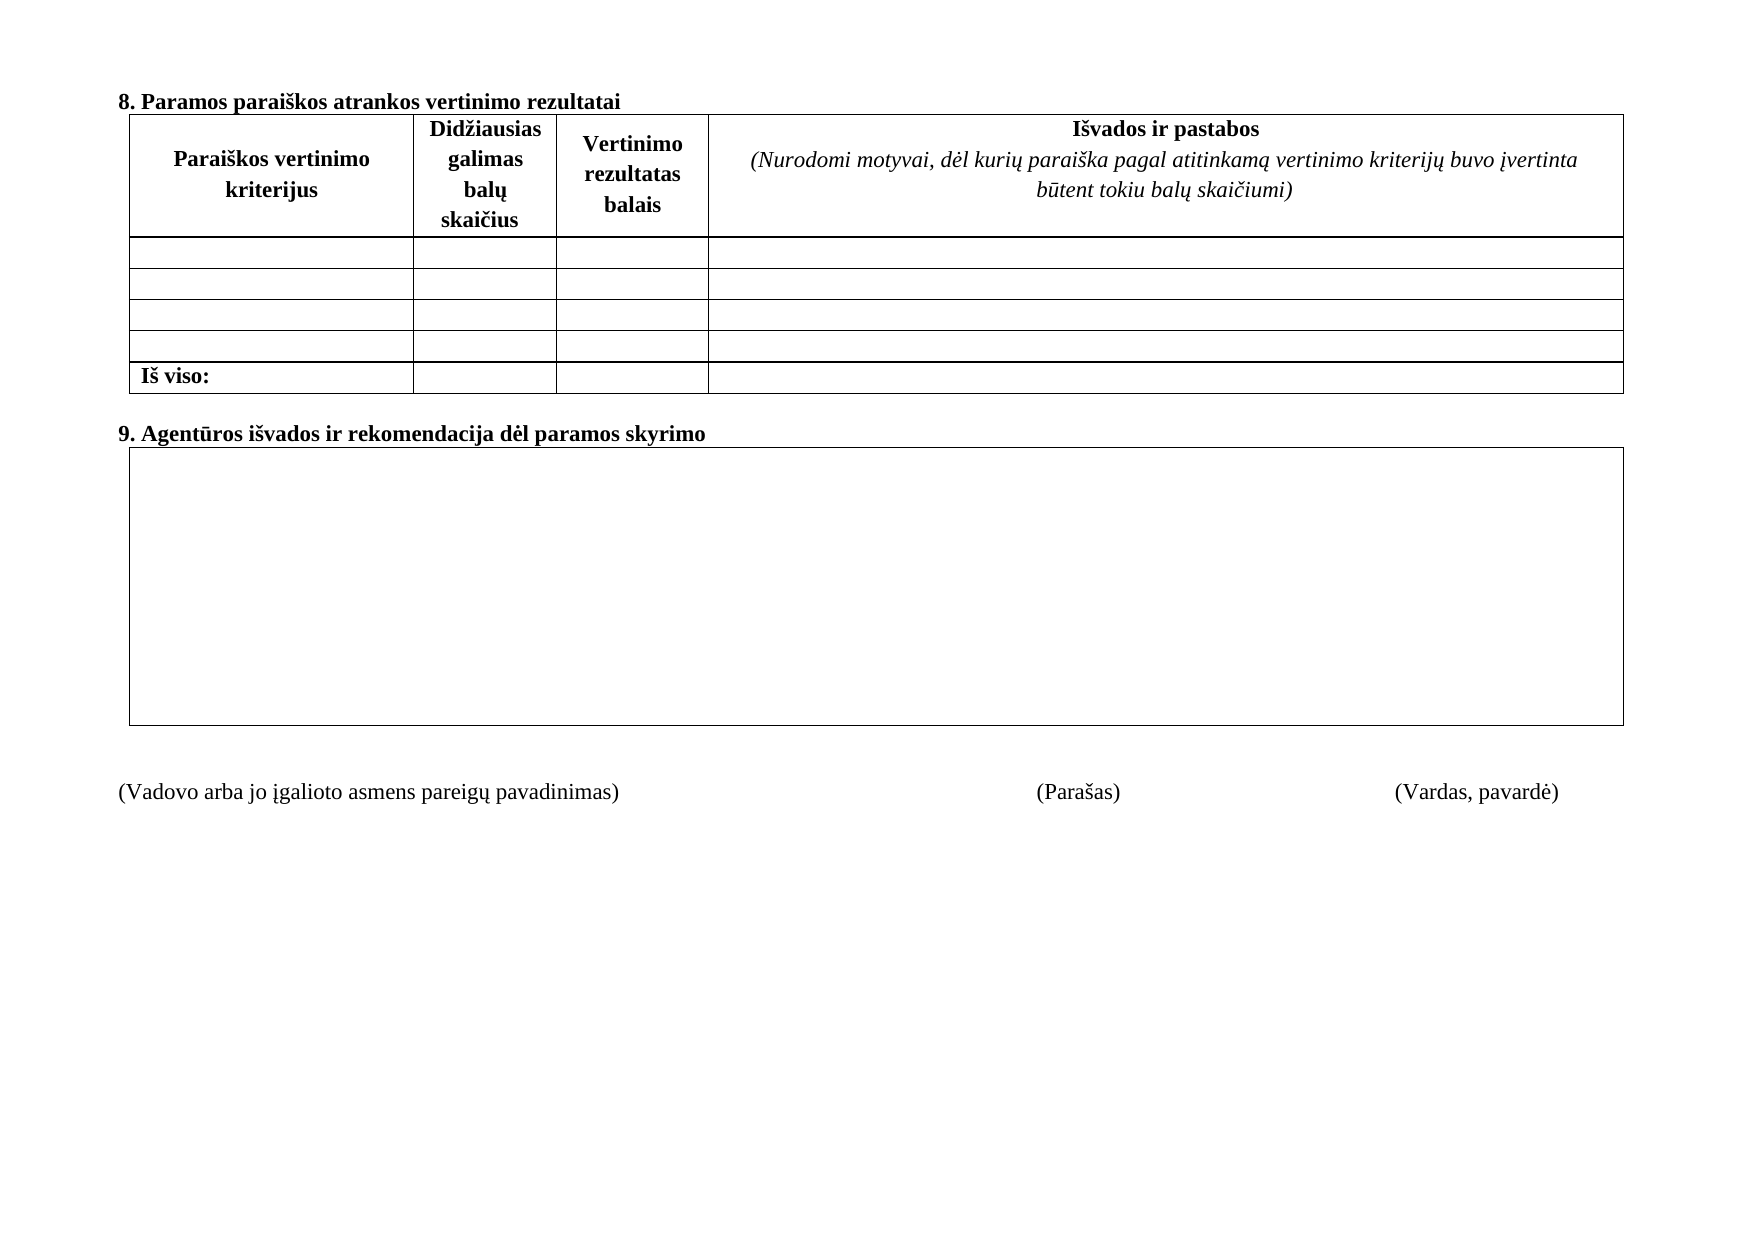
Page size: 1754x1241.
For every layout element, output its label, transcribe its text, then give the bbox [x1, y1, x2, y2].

table_header Didžiausias galimas balų skaičius [414, 115, 556, 236]
table_header Vertinimo rezultatas balais [557, 115, 708, 236]
text (Vadovo arba jo įgalioto asmens pareigų pavadinimas) (Parašas) (Vardas, pavardė) [118, 778, 1636, 804]
table_header Išvados ir pastabos (Nurodomi motyvai, dėl kurių paraiška pagal atitinkamą vertinimo kriterijų buvo įvertinta būtent tokiu balų skaičiumi) [709, 115, 1623, 236]
table_cell [709, 331, 1623, 361]
table_cell [414, 331, 556, 361]
table_cell [709, 238, 1623, 268]
text 9. Agentūros išvados ir rekomendacija dėl paramos skyrimo [118, 421, 1636, 447]
table_cell [414, 269, 556, 299]
table_cell [557, 238, 708, 268]
table_cell [414, 363, 556, 393]
table_header [130, 448, 1623, 724]
table_cell [130, 269, 413, 299]
table_cell [709, 269, 1623, 299]
table_cell [414, 238, 556, 268]
table_cell [557, 363, 708, 393]
table_cell [557, 300, 708, 330]
text 8. Paramos paraiškos atrankos vertinimo rezultatai [118, 88, 1636, 114]
table_cell [557, 331, 708, 361]
table_cell [709, 300, 1623, 330]
table_cell Iš viso: [130, 363, 413, 393]
table_cell [130, 331, 413, 361]
table_header Paraiškos vertinimo kriterijus [130, 115, 413, 236]
table_cell [709, 363, 1623, 393]
table_cell [557, 269, 708, 299]
table_cell [414, 300, 556, 330]
table_cell [130, 238, 413, 268]
table_cell [130, 300, 413, 330]
